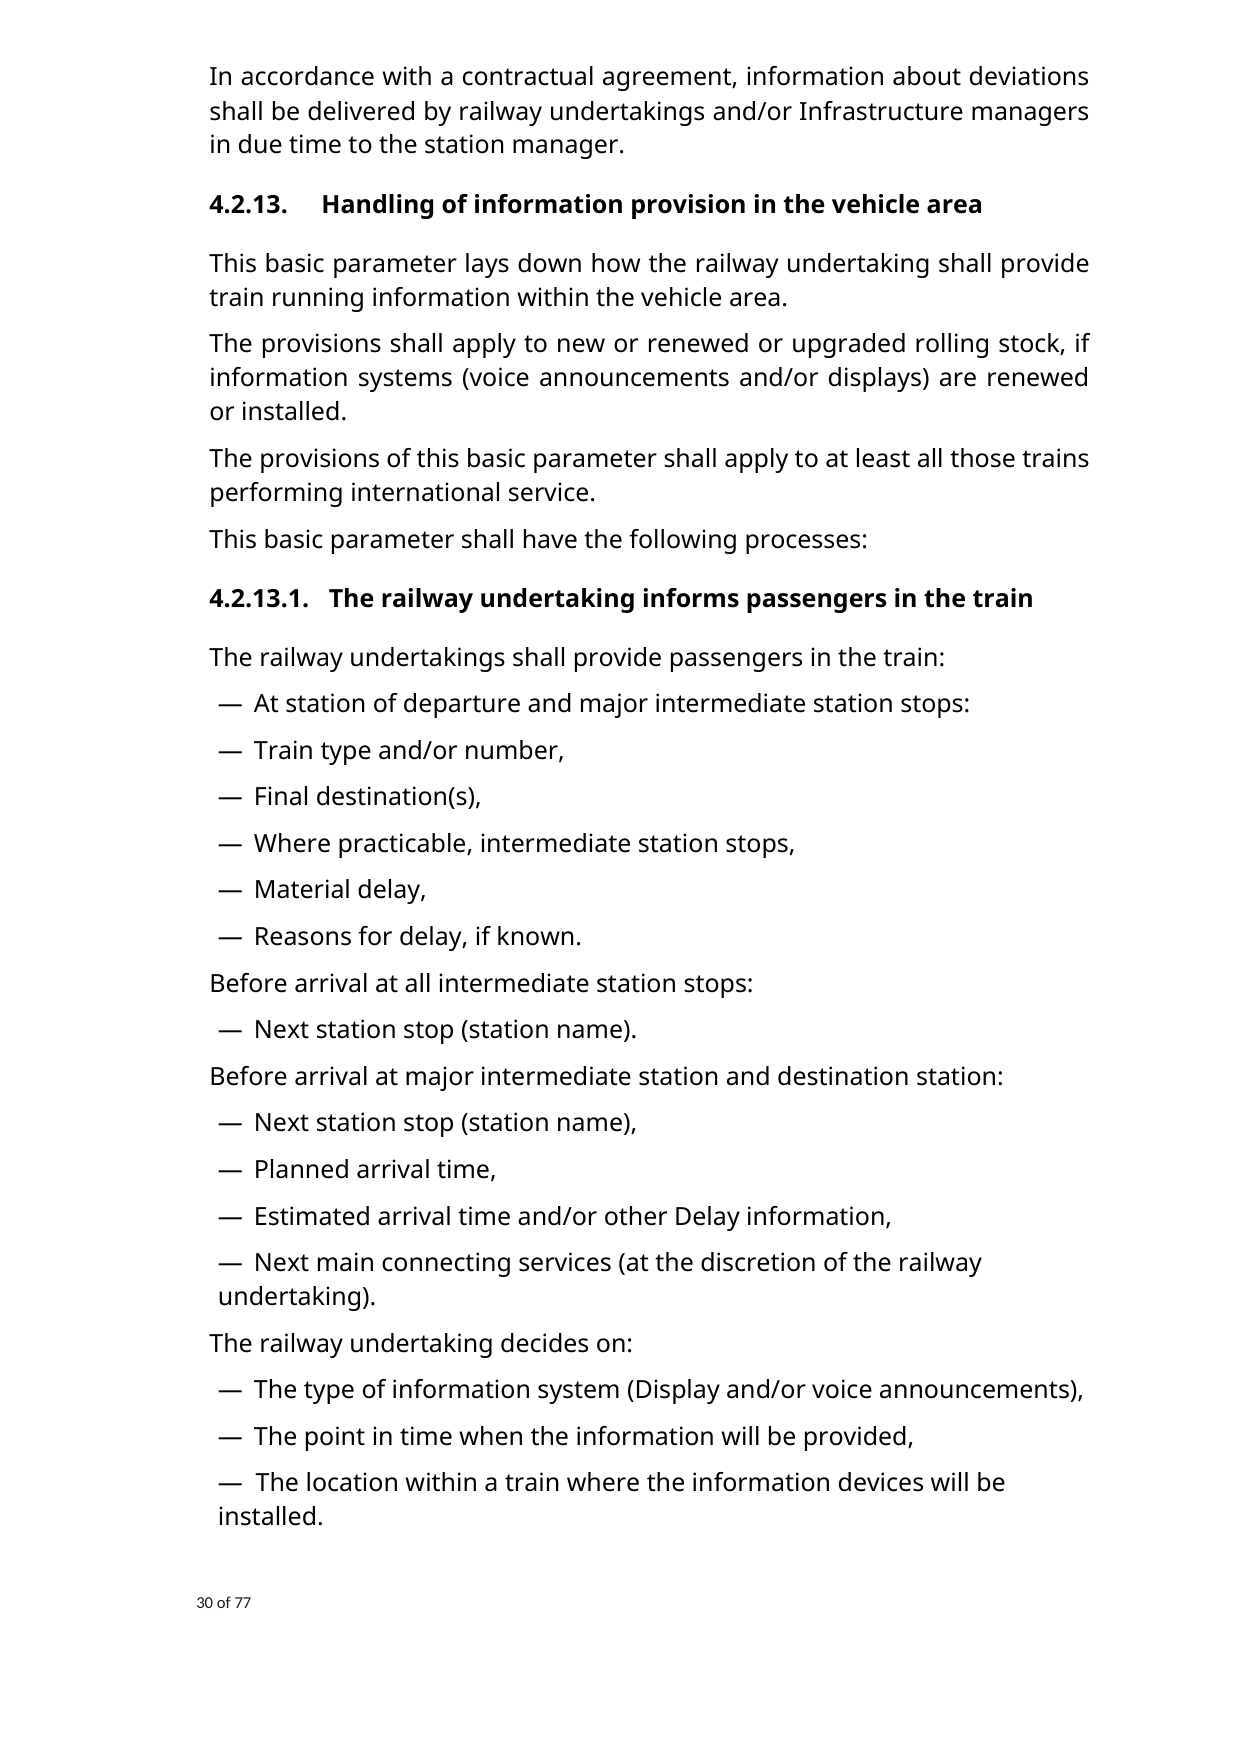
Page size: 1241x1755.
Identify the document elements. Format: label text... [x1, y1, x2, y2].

text — Next station stop (station name). [218, 1012, 1090, 1046]
text The provisions of this basic parameter shall apply to at least all those trains performing international service. [209, 441, 1090, 509]
text This basic parameter lays down how the railway undertaking shall provide train running information within the vehicle area. [209, 245, 1090, 313]
text — Final destination(s), [218, 779, 1090, 813]
text Before arrival at all intermediate station stops: [209, 965, 1090, 999]
text — Where practicable, intermediate station stops, [218, 826, 1090, 860]
text — Estimated arrival time and/or other Delay information, [218, 1198, 1090, 1232]
text The railway undertaking decides on: [209, 1325, 1090, 1359]
text Before arrival at major intermediate station and destination station: [209, 1058, 1090, 1092]
text The railway undertakings shall provide passengers in the train: [209, 639, 1090, 673]
text The provisions shall apply to new or renewed or upgraded rolling stock, if information systems (voice announcements and/or displays) are renewed or installed. [209, 326, 1090, 428]
text — Train type and/or number, [218, 732, 1090, 767]
subtitle Handling of information provision in the vehicle area [209, 186, 1090, 220]
text — At station of departure and major intermediate station stops: [218, 686, 1090, 720]
text In accordance with a contractual agreement, information about deviations shall be delivered by railway undertakings and/or Infrastructure managers in due time to the station manager. [209, 59, 1090, 161]
text — Material delay, [218, 872, 1090, 906]
text — Planned arrival time, [218, 1152, 1090, 1186]
text — Next station stop (station name), [218, 1105, 1090, 1139]
text — The type of information system (Display and/or voice announcements), [218, 1372, 1090, 1406]
text — Next main connecting services (at the discretion of the railway undertaking). [218, 1245, 1090, 1313]
text — The point in time when the information will be provided, [218, 1418, 1090, 1452]
text — Reasons for delay, if known. [218, 919, 1090, 953]
text — The location within a train where the information devices will be installed. [218, 1465, 1090, 1533]
text This basic parameter shall have the following processes: [209, 521, 1090, 555]
text 4.2.13.1. The railway undertaking informs passengers in the train [209, 580, 1090, 614]
